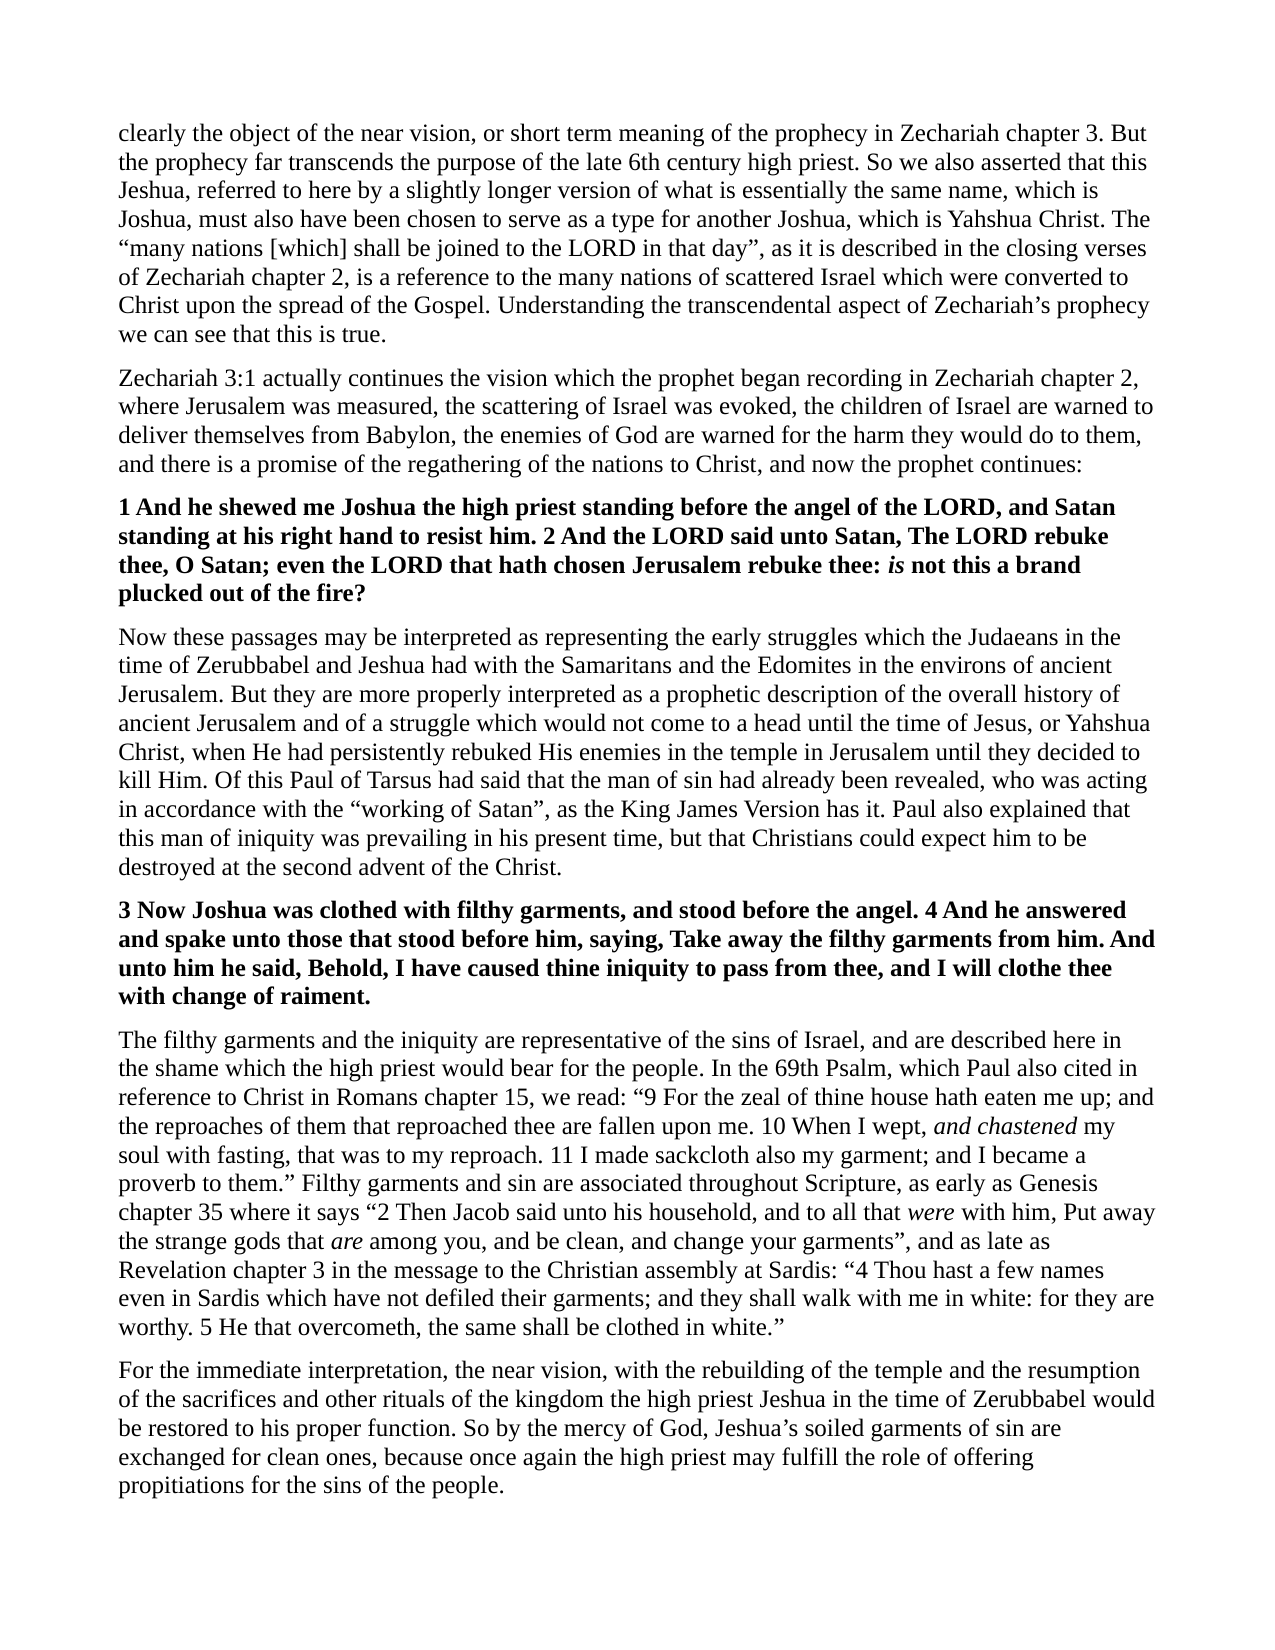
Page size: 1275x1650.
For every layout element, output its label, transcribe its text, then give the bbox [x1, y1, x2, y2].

text 3 Now Joshua was clothed with filthy garments, and stood before the angel. 4 And he answered and spake unto those that stood before him, saying, Take away the filthy garments from him. And unto him he said, Behold, I have caused thine iniquity to pass from thee, and I will clothe thee with change of raiment. [118, 895, 1157, 1010]
text Now these passages may be interpreted as representing the early struggles which the Judaeans in the time of Zerubbabel and Jeshua had with the Samaritans and the Edomites in the environs of ancient Jerusalem. But they are more properly interpreted as a prophetic description of the overall history of ancient Jerusalem and of a struggle which would not come to a head until the time of Jesus, or Yahshua Christ, when He had persistently rebuked His enemies in the temple in Jerusalem until they decided to kill Him. Of this Paul of Tarsus had said that the man of sin had already been revealed, who was acting in accordance with the “working of Satan”, as the King James Version has it. Paul also explained that this man of iniquity was prevailing in his present time, but that Christians could expect him to be destroyed at the second advent of the Christ. [118, 622, 1157, 881]
text clearly the object of the near vision, or short term meaning of the prophecy in Zechariah chapter 3. But the prophecy far transcends the purpose of the late 6th century high priest. So we also asserted that this Jeshua, referred to here by a slightly longer version of what is essentially the same name, which is Joshua, must also have been chosen to serve as a type for another Joshua, which is Yahshua Christ. The “many nations [which] shall be joined to the LORD in that day”, as it is described in the closing verses of Zechariah chapter 2, is a reference to the many nations of scattered Israel which were converted to Christ upon the spread of the Gospel. Understanding the transcendental aspect of Zechariah’s prophecy we can see that this is true. [118, 118, 1157, 348]
text The filthy garments and the iniquity are representative of the sins of Israel, and are described here in the shame which the high priest would bear for the people. In the 69th Psalm, which Paul also cited in reference to Christ in Romans chapter 15, we read: “9 For the zeal of thine house hath eaten me up; and the reproaches of them that reproached thee are fallen upon me. 10 When I wept, and chastened my soul with fasting, that was to my reproach. 11 I made sackcloth also my garment; and I became a proverb to them.” Filthy garments and sin are associated throughout Scripture, as early as Genesis chapter 35 where it says “2 Then Jacob said unto his household, and to all that were with him, Put away the strange gods that are among you, and be clean, and change your garments”, and as late as Revelation chapter 3 in the message to the Christian assembly at Sardis: “4 Thou hast a few names even in Sardis which have not defiled their garments; and they shall walk with me in white: for they are worthy. 5 He that overcometh, the same shall be clothed in white.” [118, 1025, 1157, 1341]
text Zechariah 3:1 actually continues the vision which the prophet began recording in Zechariah chapter 2, where Jerusalem was measured, the scattering of Israel was evoked, the children of Israel are warned to deliver themselves from Babylon, the enemies of God are warned for the harm they would do to them, and there is a promise of the regathering of the nations to Christ, and now the prophet continues: [118, 363, 1157, 478]
text 1 And he shewed me Joshua the high priest standing before the angel of the LORD, and Satan standing at his right hand to resist him. 2 And the LORD said unto Satan, The LORD rebuke thee, O Satan; even the LORD that hath chosen Jerusalem rebuke thee: is not this a brand plucked out of the fire? [118, 492, 1157, 607]
text For the immediate interpretation, the near vision, with the rebuilding of the temple and the resumption of the sacrifices and other rituals of the kingdom the high priest Jeshua in the time of Zerubbabel would be restored to his proper function. So by the mercy of God, Jeshua’s soiled garments of sin are exchanged for clean ones, because once again the high priest may fulfill the role of offering propitiations for the sins of the people. [118, 1356, 1157, 1499]
